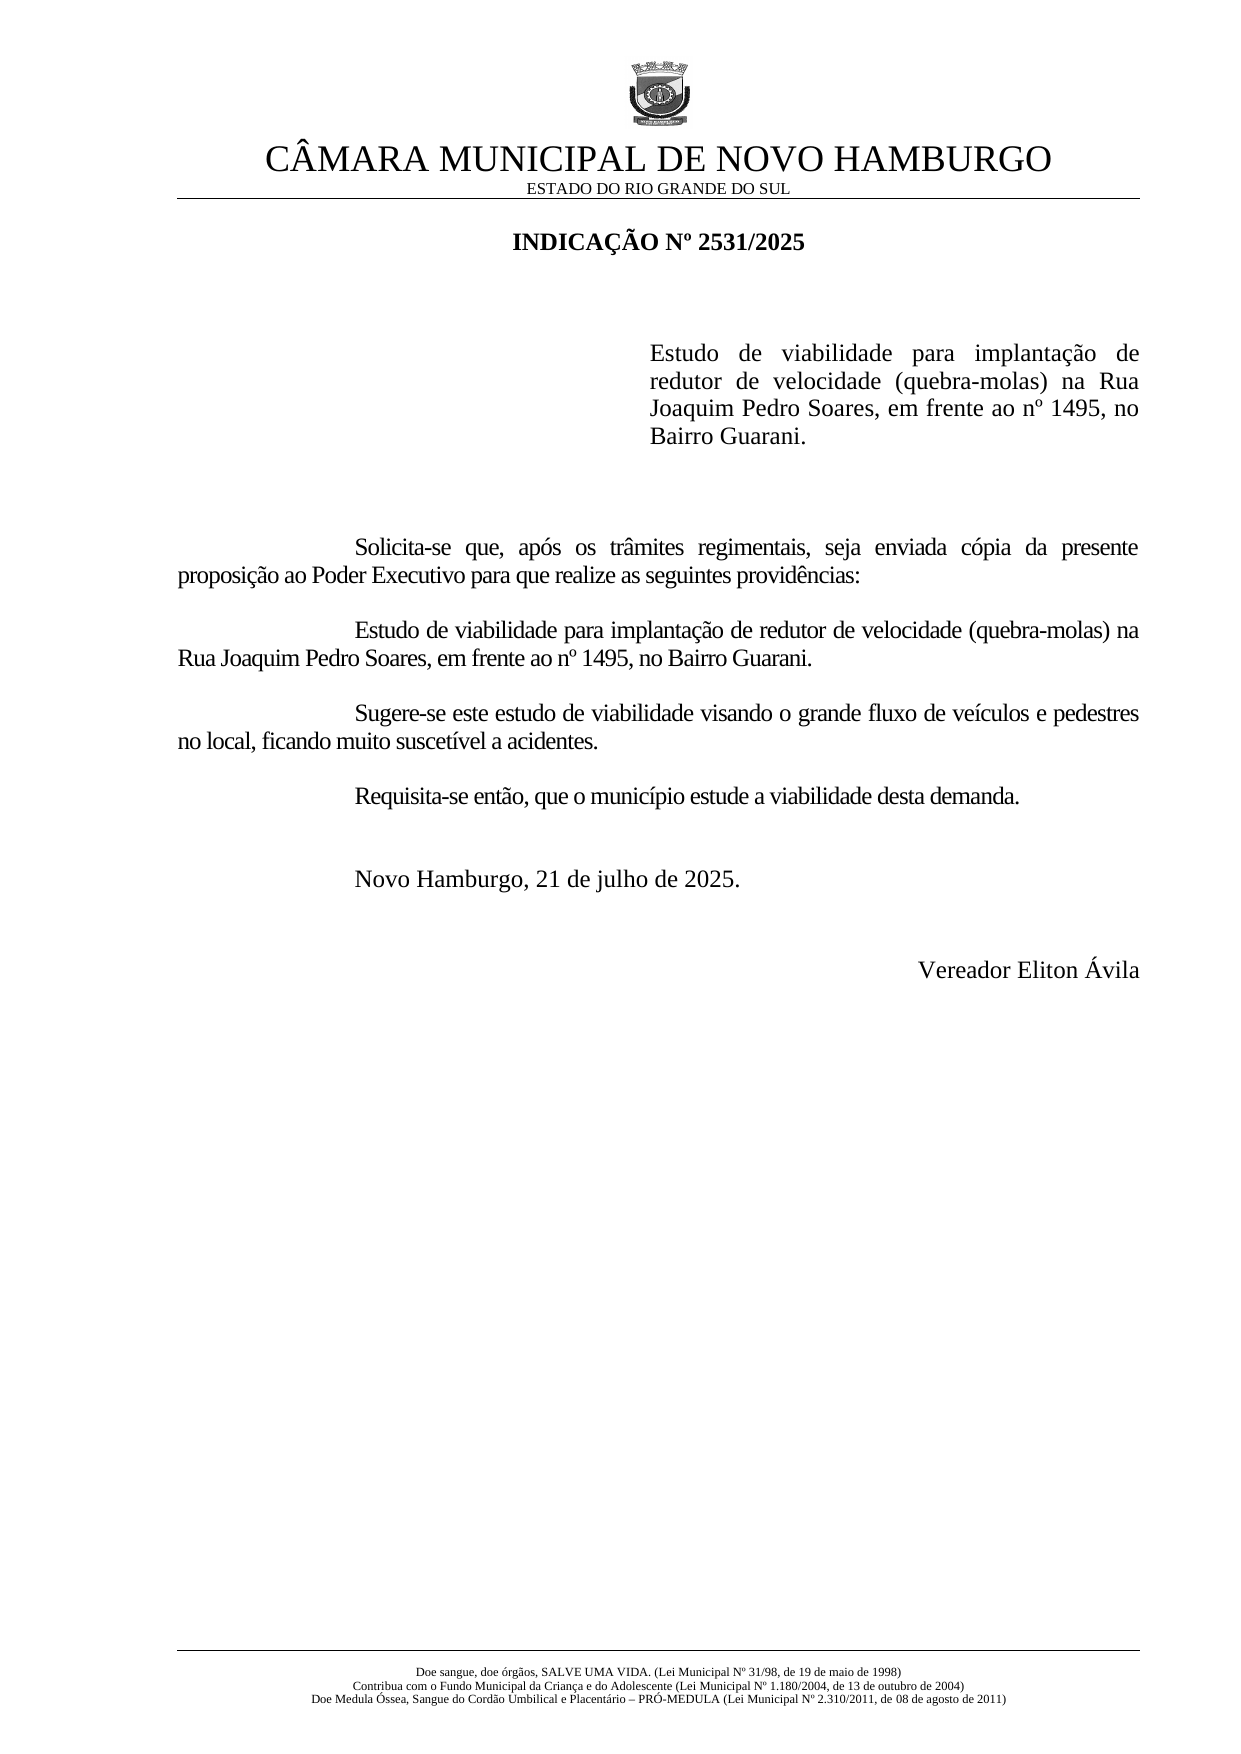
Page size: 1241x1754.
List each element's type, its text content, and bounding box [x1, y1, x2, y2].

text INDICAÇÃO Nº 2531/2025 [177, 228, 1140, 256]
text Solicita-se que, após os trâmites regimentais, seja enviada cópia da presente proposição ao Poder Executivo para que realize as seguintes providências: [177, 533, 1140, 588]
text Sugere-se este estudo de viabilidade visando o grande fluxo de veículos e pedestres no local, ficando muito suscetível a acidentes. [177, 699, 1140, 755]
text Novo Hamburgo, 21 de julho de 2025. [177, 866, 1140, 893]
text Estudo de viabilidade para implantação de redutor de velocidade (quebra-molas) na Rua Joaquim Pedro Soares, em frente ao nº 1495, no Bairro Guarani. [649, 339, 1140, 450]
text Estudo de viabilidade para implantação de redutor de velocidade (quebra-molas) na Rua Joaquim Pedro Soares, em frente ao nº 1495, no Bairro Guarani. [177, 616, 1140, 672]
text Requisita-se então, que o município estude a viabilidade desta demanda. [177, 782, 1140, 810]
text Vereador Eliton Ávila [177, 956, 1140, 984]
